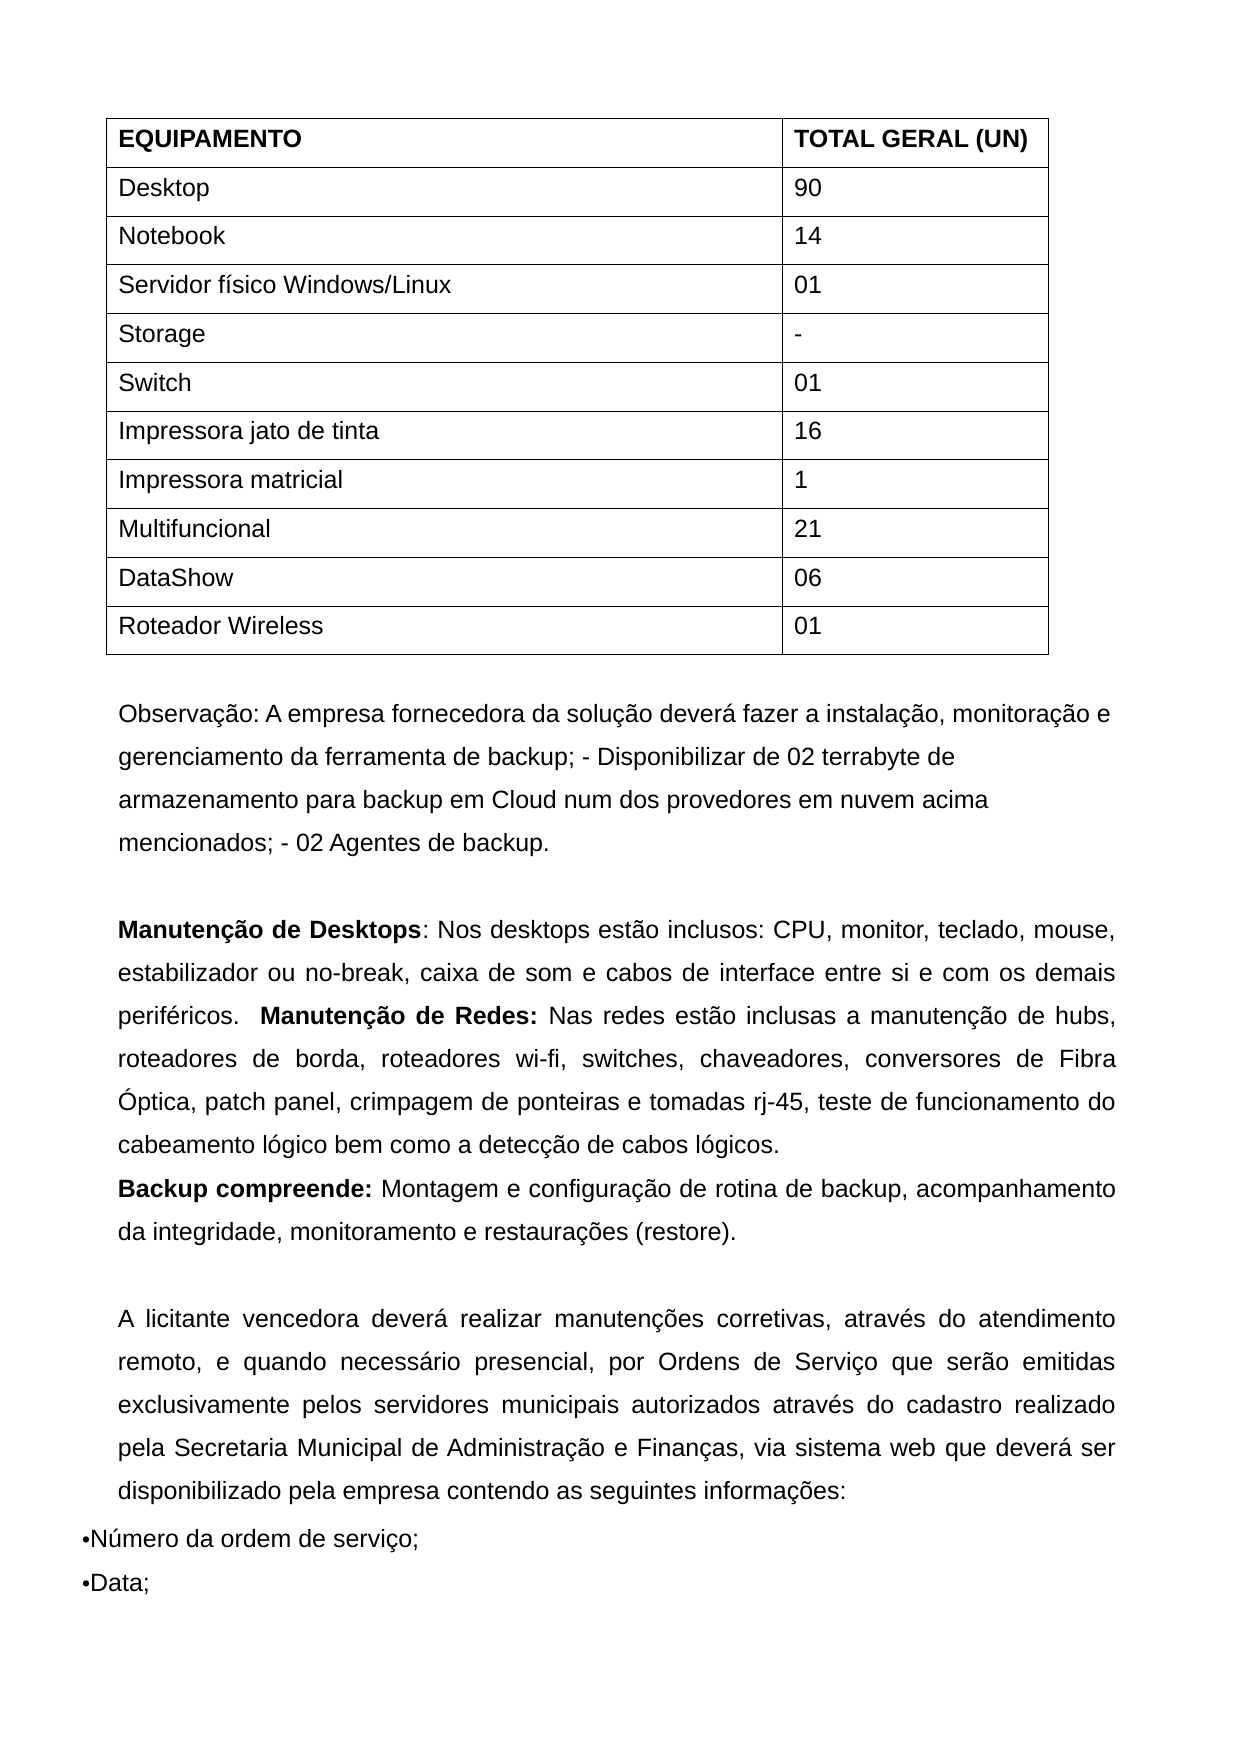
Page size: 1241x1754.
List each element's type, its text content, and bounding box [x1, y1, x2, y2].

table_cell Impressora jato de tinta [107, 412, 782, 459]
table_header TOTAL GERAL (UN) [783, 119, 1048, 167]
table_cell Servidor físico Windows/Linux [107, 265, 782, 313]
list Data; [82, 1568, 1117, 1597]
table_cell 16 [783, 412, 1048, 459]
table_cell Desktop [107, 168, 782, 216]
table_cell Notebook [107, 217, 782, 264]
text Backup compreende: Montagem e configuração de rotina de backup, acompanhamento da integridade, monitoramento e restaurações (restore). [118, 1174, 1117, 1246]
table_cell 01 [783, 607, 1048, 654]
table_cell Roteador Wireless [107, 607, 782, 654]
text Manutenção de Desktops: Nos desktops estão inclusos: CPU, monitor, teclado, mouse, estabilizador ou no-break, caixa de som e cabos de interface entre si e com os demais periféricos. Manutenção de Redes: Nas redes estão inclusas a manutenção de hubs, roteadores de borda, roteadores wi-fi, switches, chaveadores, conversores de Fibra Óptica, patch panel, crimpagem de ponteiras e tomadas rj-45, teste de funcionamento do cabeamento lógico bem como a detecção de cabos lógicos. [118, 915, 1117, 1159]
table_cell 01 [783, 363, 1048, 411]
table_cell - [783, 314, 1048, 362]
table_cell 21 [783, 509, 1048, 557]
table_header EQUIPAMENTO [107, 119, 782, 167]
table_cell 90 [783, 168, 1048, 216]
table_cell 06 [783, 558, 1048, 606]
text Observação: A empresa fornecedora da solução deverá fazer a instalação, monitoração e gerenciamento da ferramenta de backup; - Disponibilizar de 02 terrabyte de armazenamento para backup em Cloud num dos provedores em nuvem acima mencionados; - 02 Agentes de backup. [118, 698, 1122, 857]
table_cell DataShow [107, 558, 782, 606]
table_cell Switch [107, 363, 782, 411]
list Número da ordem de serviço; [82, 1524, 1117, 1553]
table_cell Impressora matricial [107, 460, 782, 508]
text A licitante vencedora deverá realizar manutenções corretivas, através do atendimento remoto, e quando necessário presencial, por Ordens de Serviço que serão emitidas exclusivamente pelos servidores municipais autorizados através do cadastro realizado pela Secretaria Municipal de Administração e Finanças, via sistema web que deverá ser disponibilizado pela empresa contendo as seguintes informações: [118, 1304, 1117, 1505]
table_cell 1 [783, 460, 1048, 508]
table_cell 14 [783, 217, 1048, 264]
table_cell Multifuncional [107, 509, 782, 557]
table_cell Storage [107, 314, 782, 362]
table_cell 01 [783, 265, 1048, 313]
